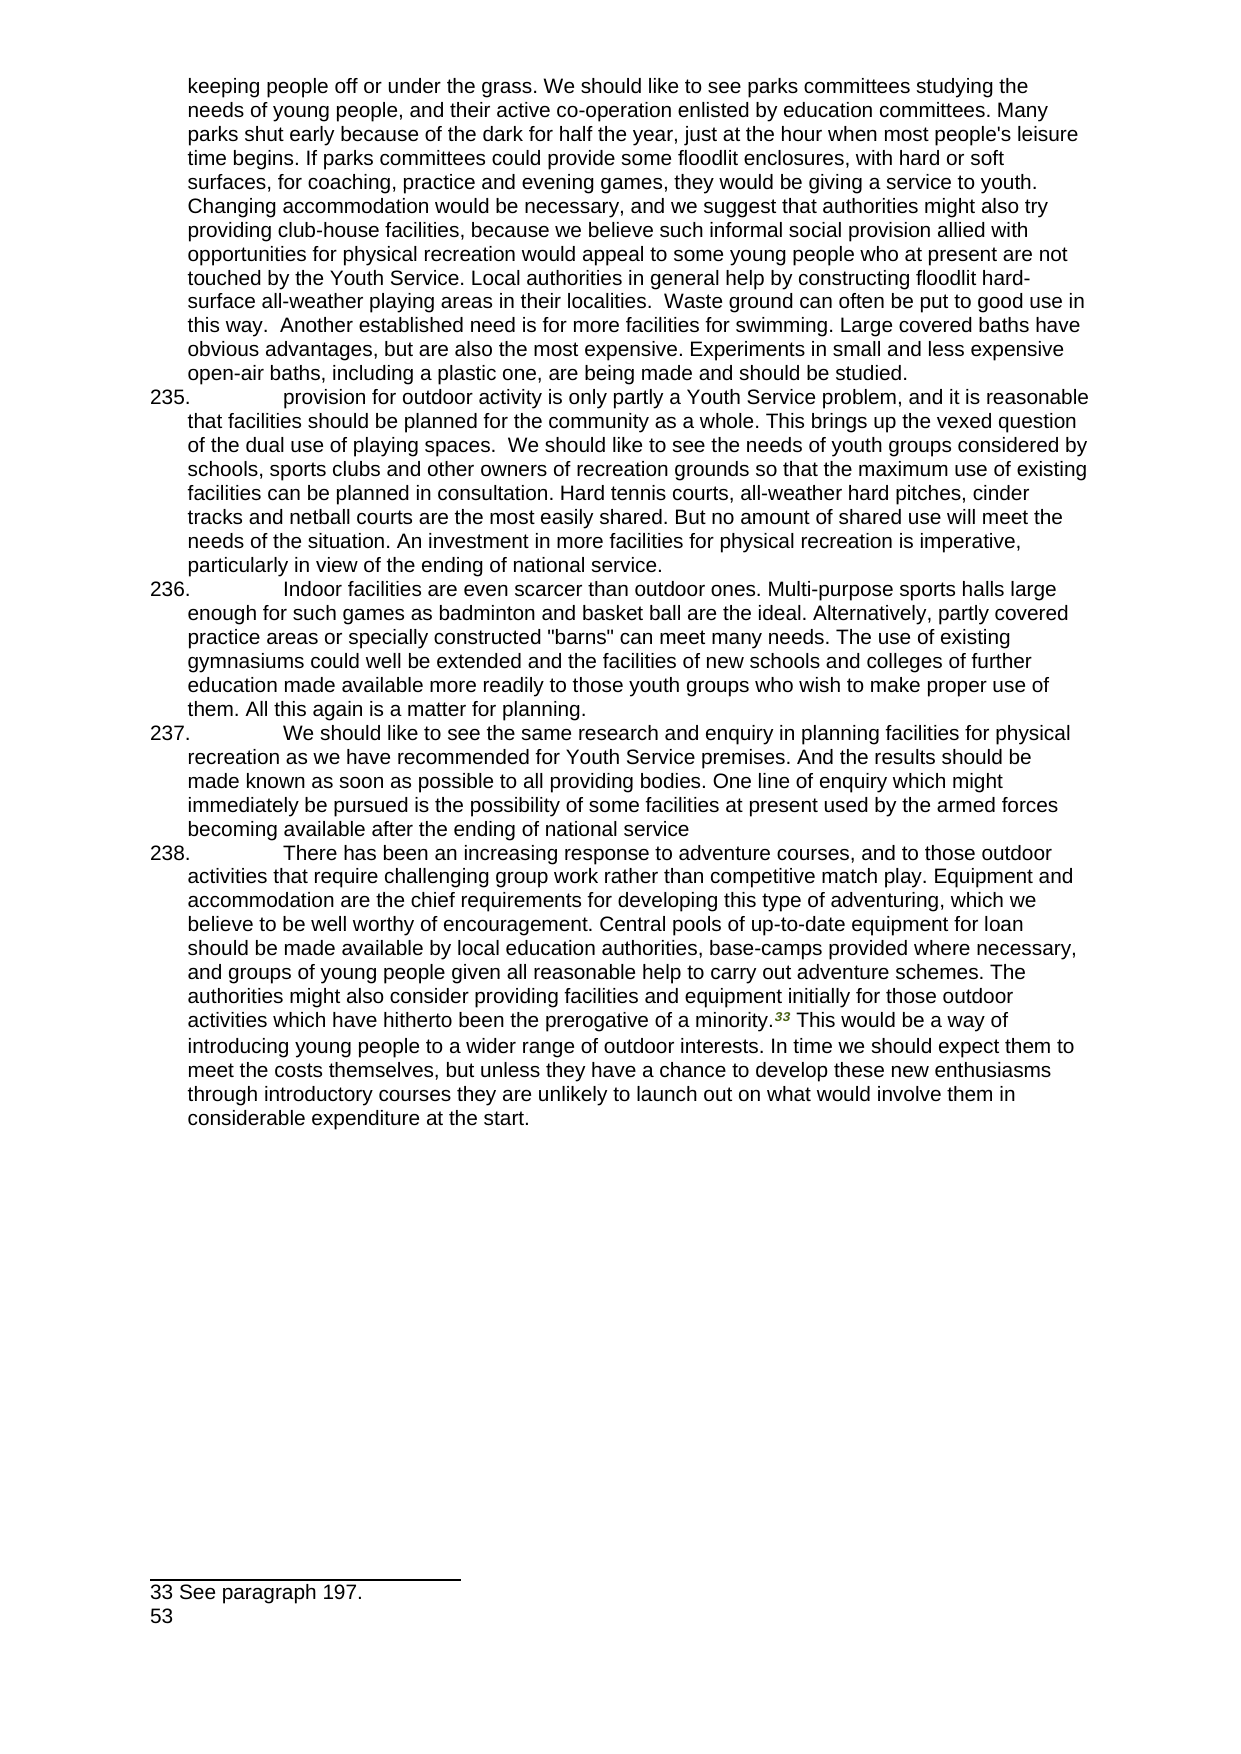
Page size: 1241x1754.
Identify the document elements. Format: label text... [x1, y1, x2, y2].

list See paragraph 197. [150, 1580, 1090, 1604]
list keeping people off or under the grass. We should like to see parks committees studying the needs of young people, and their active co-operation enlisted by education committees. Many parks shut early because of the dark for half the year, just at the hour when most people's leisure time begins. If parks committees could provide some floodlit enclosures, with hard or soft surfaces, for coaching, practice and evening games, they would be giving a service to youth. Changing accommodation would be necessary, and we suggest that authorities might also try providing club-house facilities, because we believe such informal social provision allied with opportunities for physical recreation would appeal to some young people who at present are not touched by the Youth Service. Local authorities in general help by constructing floodlit hard-surface all-weather playing areas in their localities. Waste ground can often be put to good use in this way. Another established need is for more facilities for swimming. Large covered baths have obvious advantages, but are also the most expensive. Experiments in small and less expensive open-air baths, including a plastic one, are being made and should be studied. [150, 74, 1090, 385]
list There has been an increasing response to adventure courses, and to those outdoor activities that require challenging group work rather than competitive match play. Equipment and accommodation are the chief requirements for developing this type of adventuring, which we believe to be well worthy of encouragement. Central pools of up-to-date equipment for loan should be made available by local education authorities, base-camps provided where necessary, and groups of young people given all reasonable help to carry out adventure schemes. The authorities might also consider providing facilities and equipment initially for those outdoor activities which have hitherto been the prerogative of a minority. This would be a way of introducing young people to a wider range of outdoor interests. In time we should expect them to meet the costs themselves, but unless they have a chance to develop these new enthusiasms through introductory courses they are unlikely to launch out on what would involve them in considerable expenditure at the start. [150, 840, 1090, 1130]
list provision for outdoor activity is only partly a Youth Service problem, and it is reasonable that facilities should be planned for the community as a whole. This brings up the vexed question of the dual use of playing spaces. We should like to see the needs of youth groups considered by schools, sports clubs and other owners of recreation grounds so that the maximum use of existing facilities can be planned in consultation. Hard tennis courts, all-weather hard pitches, cinder tracks and netball courts are the most easily shared. But no amount of shared use will meet the needs of the situation. An investment in more facilities for physical recreation is imperative, particularly in view of the ending of national service. [150, 385, 1090, 577]
list Indoor facilities are even scarcer than outdoor ones. Multi-purpose sports halls large enough for such games as badminton and basket ball are the ideal. Alternatively, partly covered practice areas or specially constructed "barns" can meet many needs. The use of existing gymnasiums could well be extended and the facilities of new schools and colleges of further education made available more readily to those youth groups who wish to make proper use of them. All this again is a matter for planning. [150, 577, 1090, 721]
list We should like to see the same research and enquiry in planning facilities for physical recreation as we have recommended for Youth Service premises. And the results should be made known as soon as possible to all providing bodies. One line of enquiry which might immediately be pursued is the possibility of some facilities at present used by the armed forces becoming available after the ending of national service [150, 721, 1090, 840]
